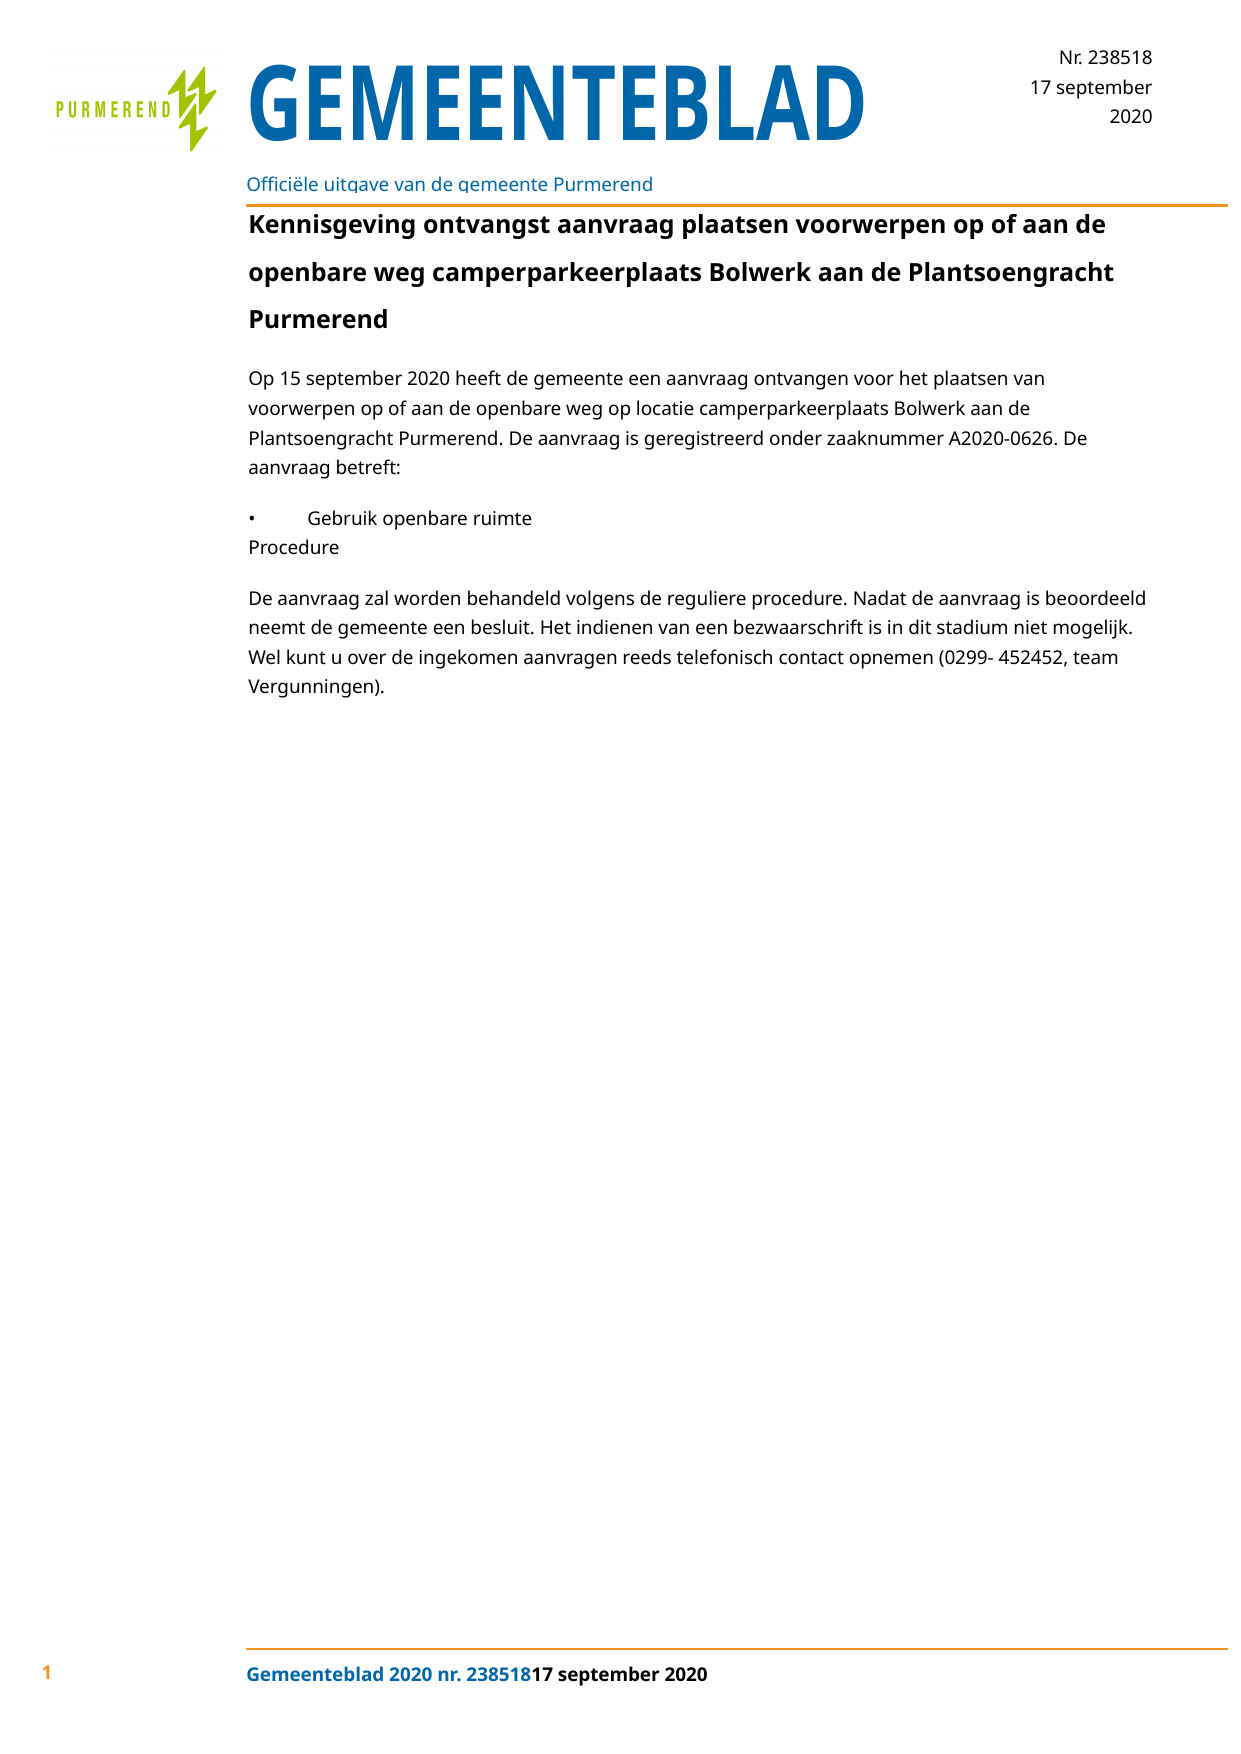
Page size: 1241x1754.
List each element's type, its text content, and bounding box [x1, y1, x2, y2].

text Kennisgeving ontvangst aanvraag plaatsen voorwerpen op of aan de openbare weg camperparkeerplaats Bolwerk aan de Plantsoengracht Purmerend [248, 207, 1152, 336]
text De aanvraag zal worden behandeld volgens de reguliere procedure. Nadat de aanvraag is beoordeeld neemt de gemeente een besluit. Het indienen van een bezwaarschrift is in dit stadium niet mogelijk. Wel kunt u over de ingekomen aanvragen reeds telefonisch contact opnemen (0299- 452452, team Vergunningen). [248, 585, 1152, 699]
list Gebruik openbare ruimte [248, 505, 1152, 530]
picture [41, 47, 231, 172]
text Op 15 september 2020 heeft de gemeente een aanvraag ontvangen voor het plaatsen van voorwerpen op of aan de openbare weg op locatie camperparkeerplaats Bolwerk aan de Plantsoengracht Purmerend. De aanvraag is geregistreerd onder zaaknummer A2020-0626. De aanvraag betreft: [248, 366, 1152, 480]
text Procedure [248, 534, 1152, 560]
